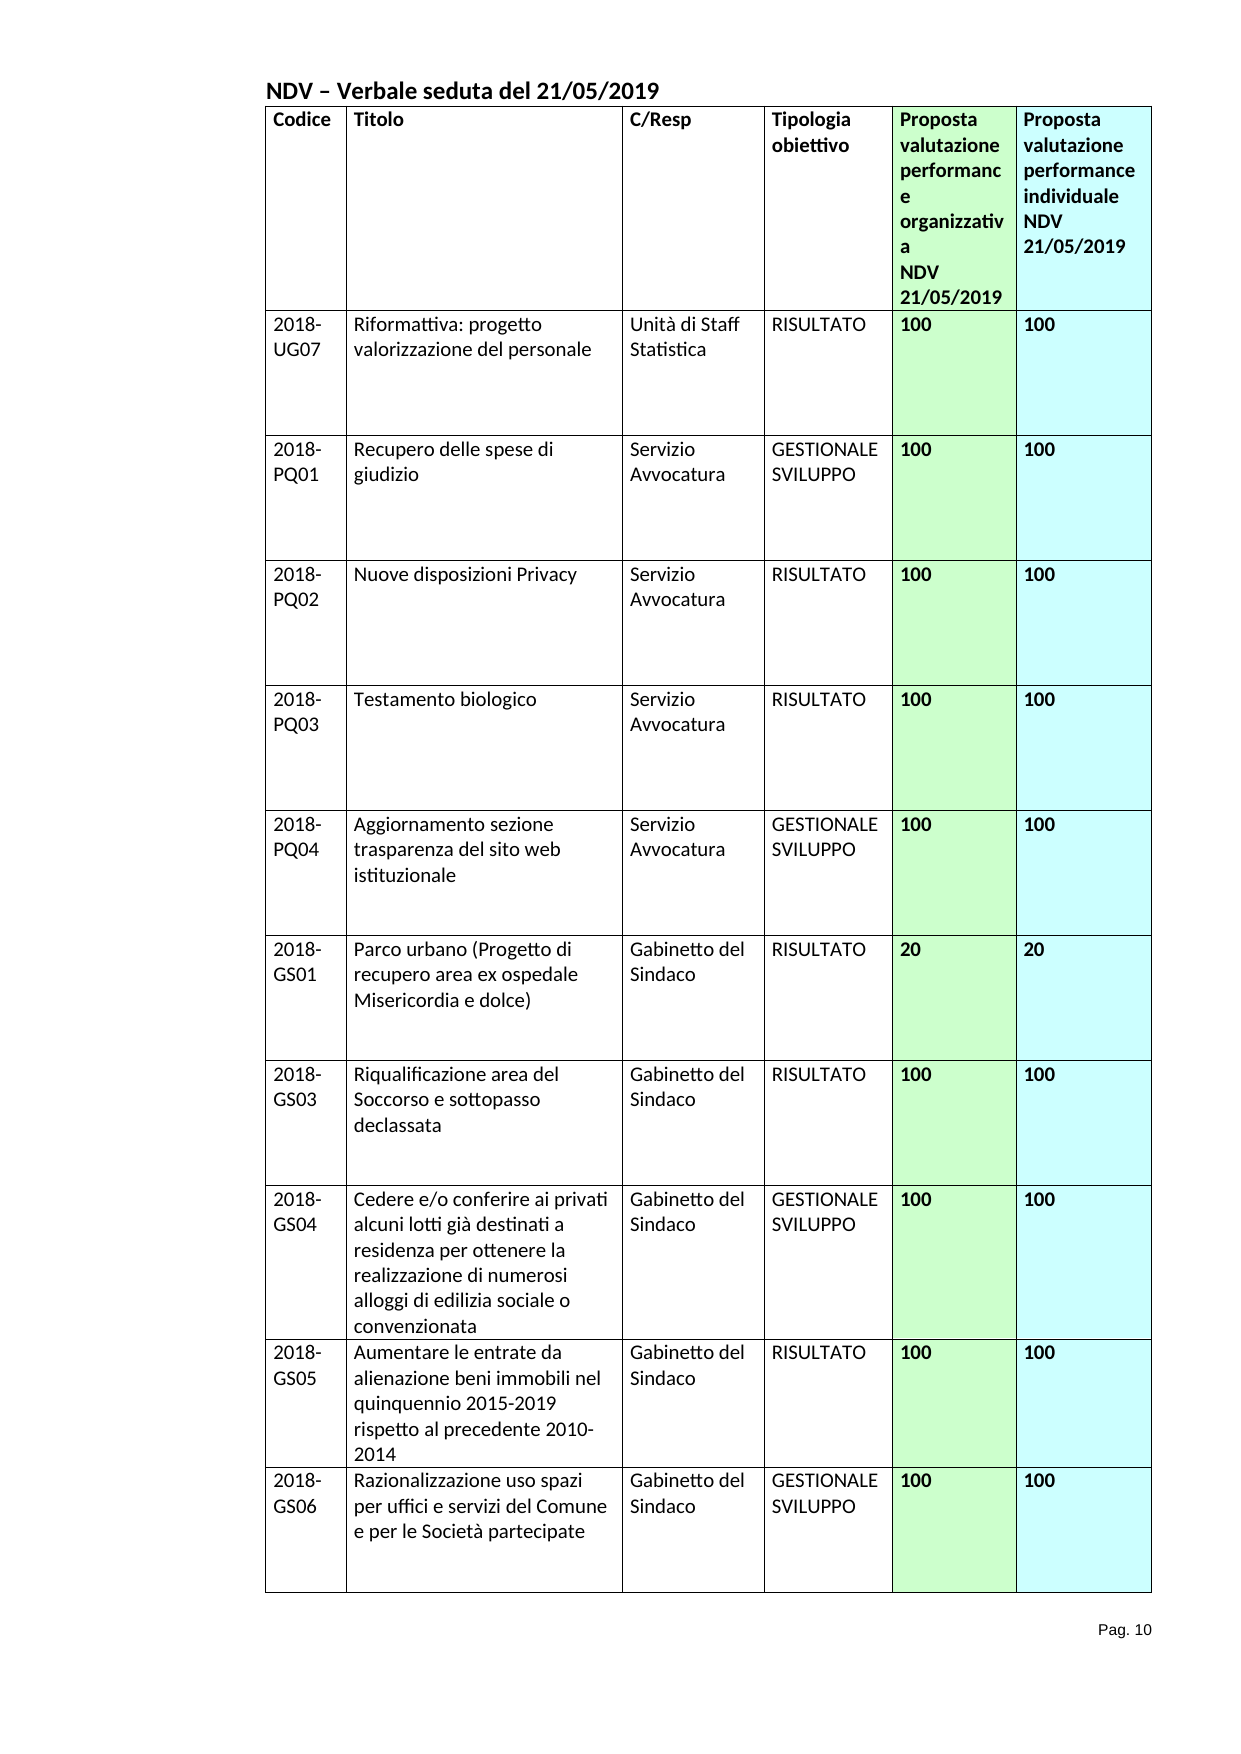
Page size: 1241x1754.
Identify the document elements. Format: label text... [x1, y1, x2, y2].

table_cell 2018-GS06 [266, 1468, 346, 1592]
table_cell 2018-GS04 [266, 1186, 346, 1338]
table_cell 100 [1017, 811, 1151, 935]
table_header Titolo [347, 107, 622, 310]
table_cell Servizio Avvocatura [623, 436, 764, 560]
table_cell Recupero delle spese di giudizio [347, 436, 622, 560]
table_cell 100 [1017, 1468, 1151, 1592]
table_header Codice [266, 107, 346, 310]
table_cell Gabinetto del Sindaco [623, 1340, 764, 1467]
table_cell GESTIONALE SVILUPPO [765, 436, 892, 560]
table_cell 100 [893, 686, 1016, 810]
table_cell Aumentare le entrate da alienazione beni immobili nel quinquennio 2015-2019 rispetto al precedente 2010-2014 [347, 1340, 622, 1467]
table_cell 100 [893, 1061, 1016, 1185]
table_cell Riqualificazione area del Soccorso e sottopasso declassata [347, 1061, 622, 1185]
table_cell Riformattiva: progetto valorizzazione del personale [347, 311, 622, 435]
table_cell Gabinetto del Sindaco [623, 1061, 764, 1185]
table_cell 2018-PQ04 [266, 811, 346, 935]
table_cell 100 [893, 436, 1016, 560]
table_cell Unità di Staff Statistica [623, 311, 764, 435]
table_cell 100 [1017, 1340, 1151, 1467]
table_cell 100 [1017, 311, 1151, 435]
table_cell 100 [893, 811, 1016, 935]
table_cell Razionalizzazione uso spazi per uffici e servizi del Comune e per le Società partecipate [347, 1468, 622, 1592]
table_cell Servizio Avvocatura [623, 561, 764, 685]
table_cell RISULTATO [765, 686, 892, 810]
table_cell 100 [1017, 561, 1151, 685]
table_cell RISULTATO [765, 1061, 892, 1185]
table_cell 100 [1017, 686, 1151, 810]
table_cell Parco urbano (Progetto di recupero area ex ospedale Misericordia e dolce) [347, 936, 622, 1060]
table_cell Gabinetto del Sindaco [623, 1468, 764, 1592]
table_cell 2018-PQ03 [266, 686, 346, 810]
table_cell RISULTATO [765, 311, 892, 435]
table_cell Aggiornamento sezione trasparenza del sito web istituzionale [347, 811, 622, 935]
table_cell 20 [893, 936, 1016, 1060]
table_cell 20 [1017, 936, 1151, 1060]
table_cell 2018-PQ02 [266, 561, 346, 685]
table_cell 100 [1017, 1186, 1151, 1338]
table_cell Cedere e/o conferire ai privati alcuni lotti già destinati a residenza per ottenere la realizzazione di numerosi alloggi di edilizia sociale o convenzionata [347, 1186, 622, 1338]
table_cell 100 [893, 1468, 1016, 1592]
table_header Proposta valutazione performance organizzativa NDV 21/05/2019 [893, 107, 1016, 310]
table_cell RISULTATO [765, 936, 892, 1060]
table_header C/Resp [623, 107, 764, 310]
table_cell Nuove disposizioni Privacy [347, 561, 622, 685]
table_cell Gabinetto del Sindaco [623, 1186, 764, 1338]
table_cell 100 [1017, 436, 1151, 560]
table_cell GESTIONALE SVILUPPO [765, 1186, 892, 1338]
table_cell 100 [893, 311, 1016, 435]
table_cell GESTIONALE SVILUPPO [765, 1468, 892, 1592]
table_cell Servizio Avvocatura [623, 686, 764, 810]
table_cell 2018-GS01 [266, 936, 346, 1060]
table_cell 100 [893, 561, 1016, 685]
table_cell 100 [1017, 1061, 1151, 1185]
table_cell 2018-GS03 [266, 1061, 346, 1185]
table_cell RISULTATO [765, 561, 892, 685]
table_cell 100 [893, 1186, 1016, 1338]
table_cell 2018-GS05 [266, 1340, 346, 1467]
table_header Tipologia obiettivo [765, 107, 892, 310]
table_cell GESTIONALE SVILUPPO [765, 811, 892, 935]
table_cell Gabinetto del Sindaco [623, 936, 764, 1060]
table_cell Servizio Avvocatura [623, 811, 764, 935]
table_cell RISULTATO [765, 1340, 892, 1467]
table_cell Testamento biologico [347, 686, 622, 810]
table_cell 2018-PQ01 [266, 436, 346, 560]
table_cell 2018-UG07 [266, 311, 346, 435]
table_cell 100 [893, 1340, 1016, 1467]
table_header Proposta valutazione performance individuale NDV 21/05/2019 [1017, 107, 1151, 310]
